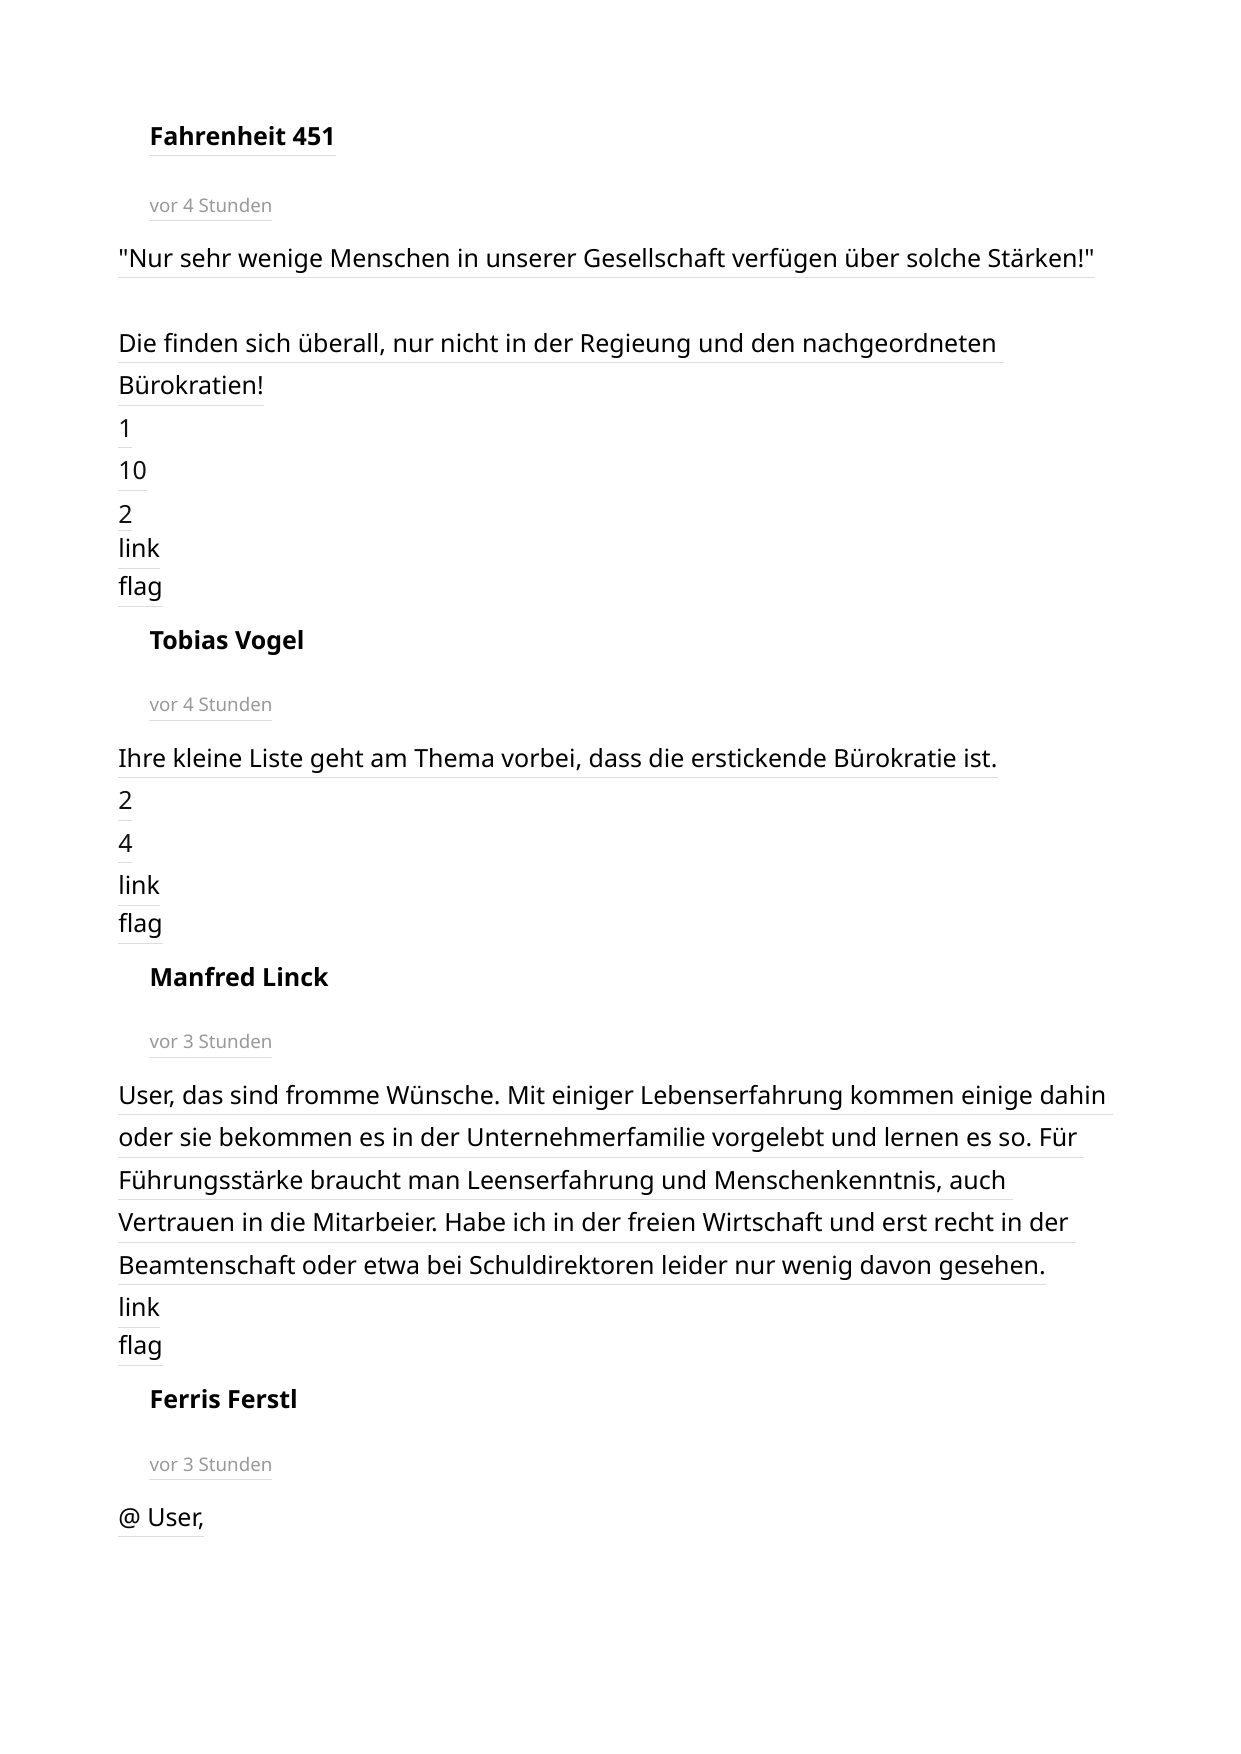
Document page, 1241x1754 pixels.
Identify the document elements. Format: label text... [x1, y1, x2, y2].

text @ User, [118, 1499, 1122, 1580]
text flag [118, 1328, 1122, 1366]
text 4 [118, 825, 1122, 863]
text User, das sind fromme Wünsche. Mit einiger Lebenserfahrung kommen einige dahin oder sie bekommen es in der Unternehmerfamilie vorgelebt und lernen es so. Für Führungsstärke braucht man Leenserfahrung und Menschenkenntnis, auch Vertrauen in die Mitarbeier. Habe ich in der freien Wirtschaft und erst recht in der Beamtenschaft oder etwa bei Schuldirektoren leider nur wenig davon gesehen. [118, 1077, 1122, 1285]
text link [118, 1290, 1122, 1328]
text 2 [118, 495, 1122, 531]
text "Nur sehr wenige Menschen in unserer Gesellschaft verfügen über solche Stärken!" Die finden sich überall, nur nicht in der Regieung und den nachgeordneten Bürokratien! [118, 240, 1122, 406]
text vor 3 Stunden [149, 1029, 1117, 1058]
text 10 [118, 453, 1122, 491]
text Ferris Ferstl [149, 1382, 1122, 1416]
text Fahrenheit 451 [149, 118, 1122, 156]
text Ihre kleine Liste geht am Thema vorbei, dass die erstickende Bürokratie ist. [118, 740, 1122, 778]
text 2 [118, 783, 1122, 821]
text link [118, 868, 1122, 906]
text Tobias Vogel [149, 622, 1122, 656]
text flag [118, 569, 1122, 607]
text flag [118, 906, 1122, 944]
text 1 [118, 410, 1122, 448]
text Manfred Linck [149, 959, 1122, 993]
text link [118, 531, 1122, 569]
text vor 4 Stunden [149, 192, 1117, 221]
text vor 3 Stunden [149, 1451, 1117, 1480]
text vor 4 Stunden [149, 692, 1117, 721]
